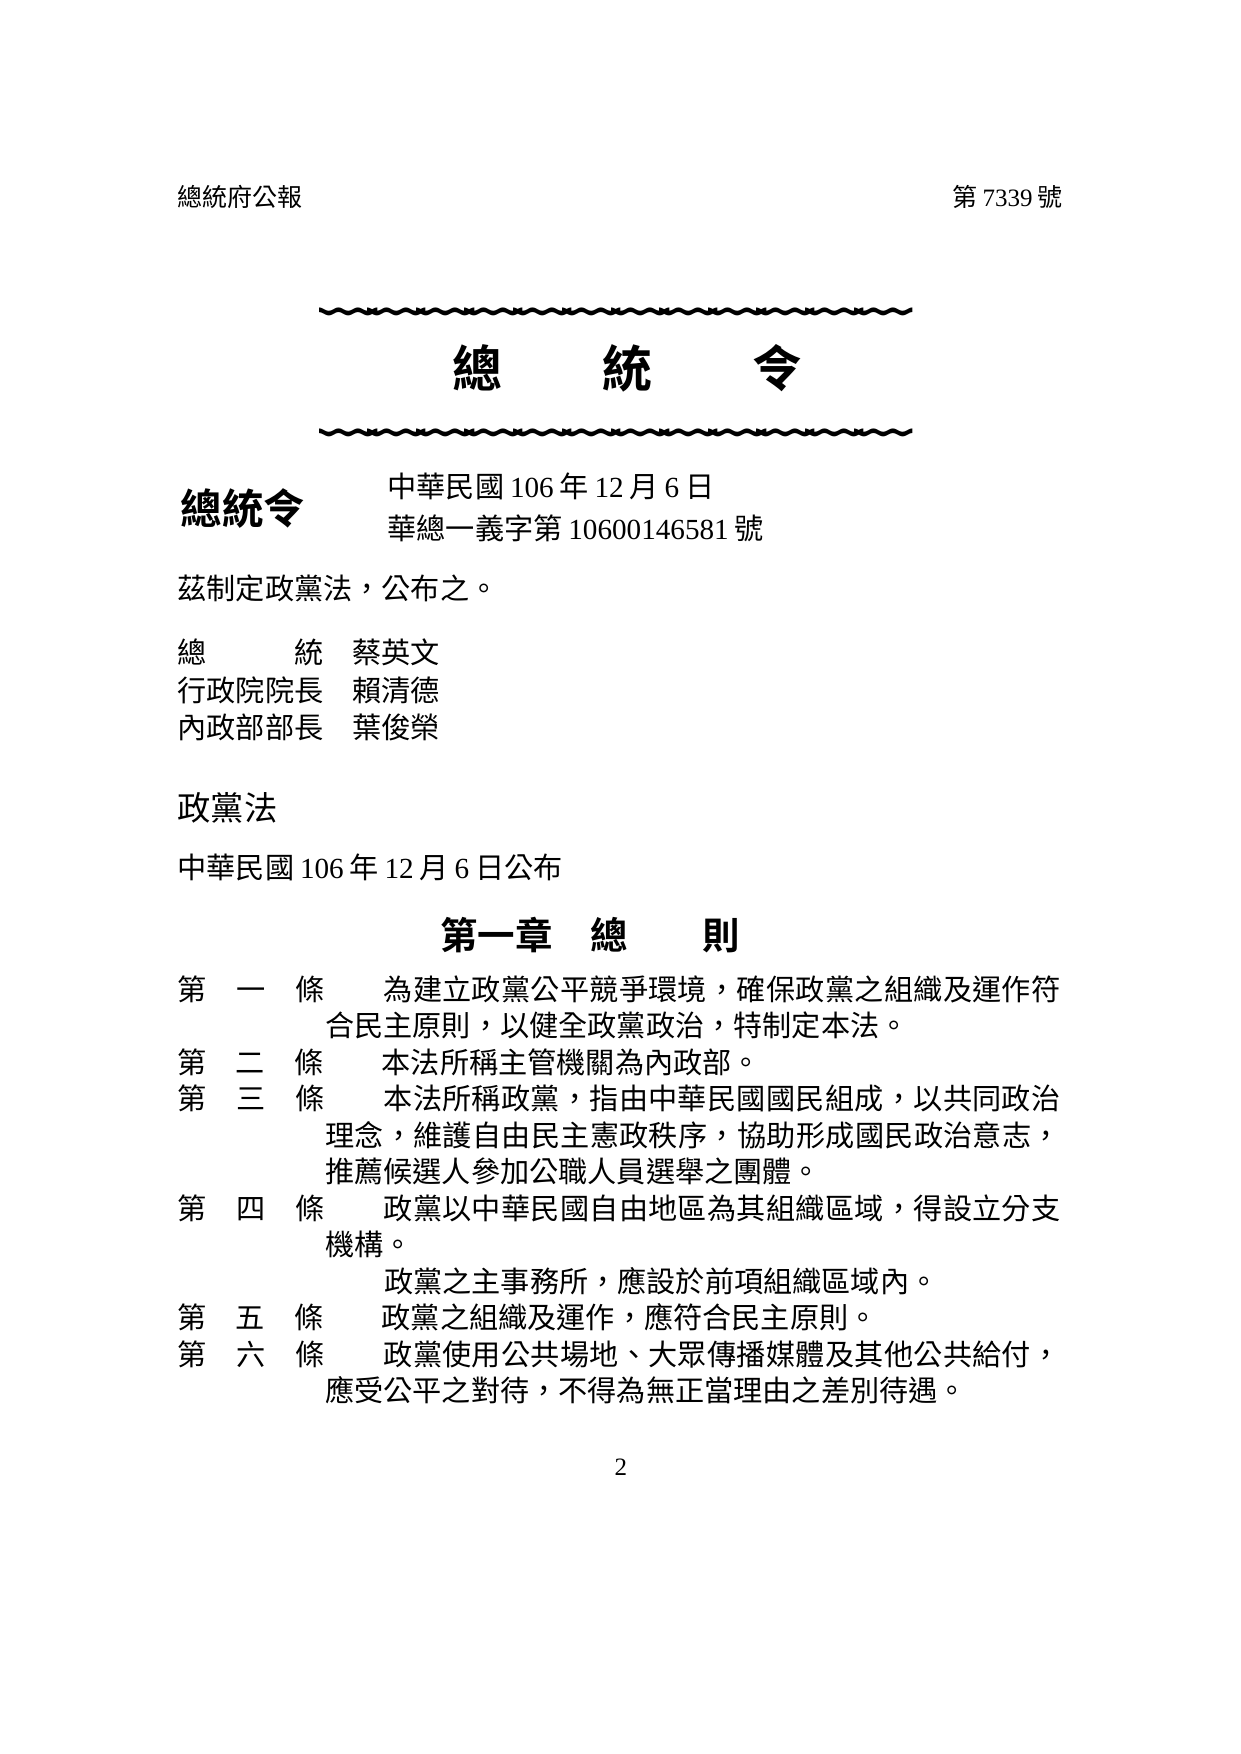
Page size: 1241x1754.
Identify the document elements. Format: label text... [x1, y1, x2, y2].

text ﹏﹏﹏﹏﹏﹏﹏﹏﹏﹏﹏﹏ [177, 291, 1064, 316]
text 中華民國106年12月6日公布 [177, 842, 1064, 888]
text 內政部部長 葉俊榮 [177, 709, 1064, 746]
text ﹏﹏﹏﹏﹏﹏﹏﹏﹏﹏﹏﹏ [177, 412, 1064, 437]
text 總 統 蔡英文 [177, 634, 1064, 671]
text 第一章 總 則 [440, 913, 1064, 959]
text 行政院院長 賴清德 [177, 671, 1064, 709]
text 第 五 條 政黨之組織及運作，應符合民主原則。 [177, 1299, 1064, 1336]
text 第 一 條 為建立政黨公平競爭環境，確保政黨之組織及運作符合民主原則，以健全政黨政治，特制定本法。 [177, 971, 1064, 1044]
text 第 二 條 本法所稱主管機關為內政部。 [177, 1044, 1064, 1081]
text 第 四 條 政黨以中華民國自由地區為其組織區域，得設立分支機構。 [177, 1190, 1064, 1263]
text 政黨之主事務所，應設於前項組織區域內。 [325, 1263, 1064, 1299]
text 第 三 條 本法所稱政黨，指由中華民國國民組成，以共同政治理念，維護自由民主憲政秩序，協助形成國民政治意志，推薦候選人參加公職人員選舉之團體。 [177, 1081, 1064, 1190]
text 政黨法 [177, 784, 1064, 829]
table_header 總統令 [177, 462, 384, 550]
text 第 六 條 政黨使用公共場地、大眾傳播媒體及其他公共給付，應受公平之對待，不得為無正當理由之差別待遇。 [177, 1336, 1064, 1409]
text 茲制定政黨法，公布之。 [177, 563, 1064, 609]
table_header 中華民國106年12月6日 華總一義字第10600146581號 [384, 462, 880, 550]
text 總 統 令 [192, 341, 1064, 399]
